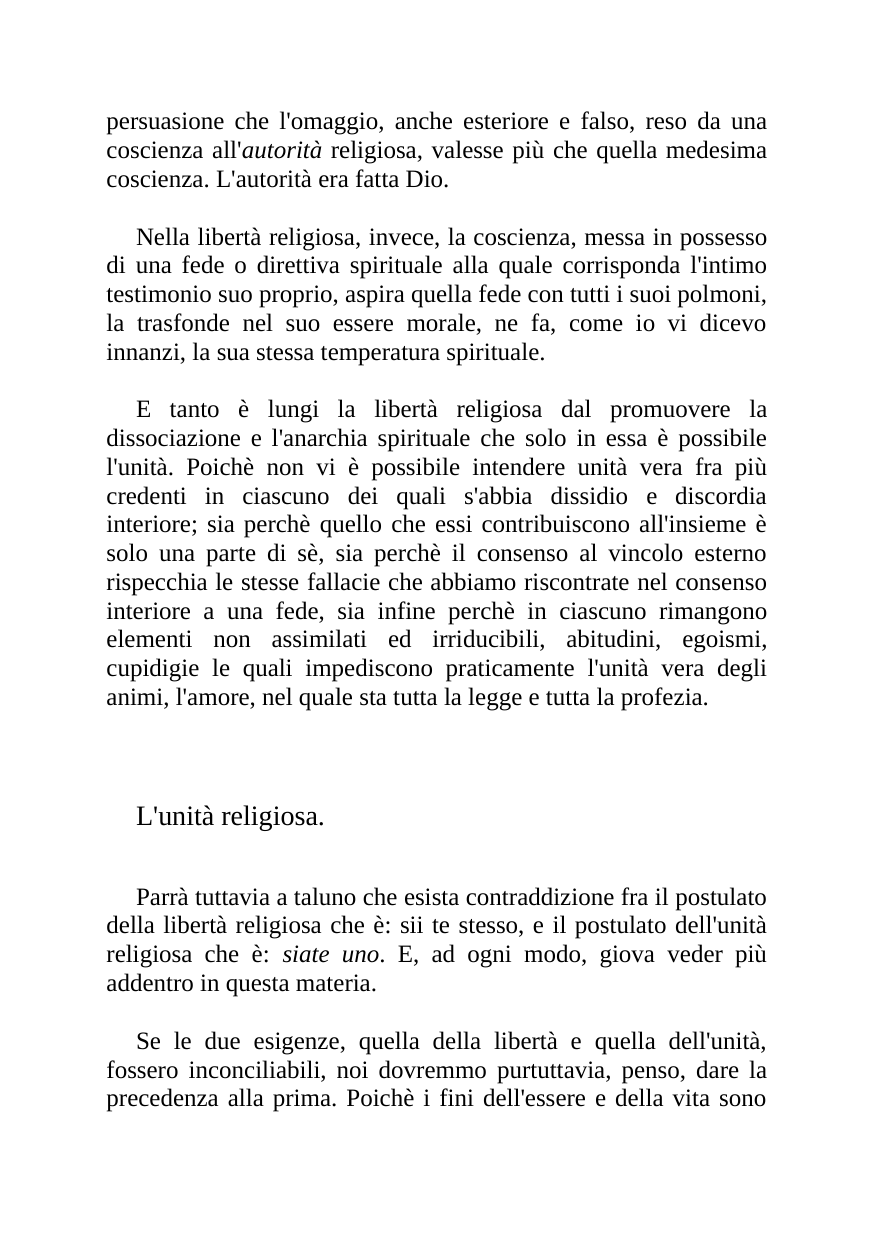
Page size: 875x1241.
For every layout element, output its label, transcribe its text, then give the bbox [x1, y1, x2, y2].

text Parrà tuttavia a taluno che esista contraddizione fra il postulato della libertà religiosa che è: sii te stesso, e il postulato dell'unità religiosa che è: siate uno. E, ad ogni modo, giova veder più addentro in questa materia. [106, 882, 768, 997]
text persuasione che l'omaggio, anche esteriore e falso, reso da una coscienza all'autorità religiosa, valesse più che quella medesima coscienza. L'autorità era fatta Dio. [106, 106, 768, 192]
text E tanto è lungi la libertà religiosa dal promuovere la dissociazione e l'anarchia spirituale che solo in essa è possibile l'unità. Poichè non vi è possibile intendere unità vera fra più credenti in ciascuno dei quali s'abbia dissidio e discordia interiore; sia perchè quello che essi contribuiscono all'insieme è solo una parte di sè, sia perchè il consenso al vincolo esterno rispecchia le stesse fallacie che abbiamo riscontrate nel consenso interiore a una fede, sia infine perchè in ciascuno rimangono elementi non assimilati ed irriducibili, abitudini, egoismi, cupidigie le quali impediscono praticamente l'unità vera degli animi, l'amore, nel quale sta tutta la legge e tutta la profezia. [106, 394, 768, 711]
subtitle L'unità religiosa. [106, 799, 768, 832]
text Se le due esigenze, quella della libertà e quella dell'unità, fossero inconciliabili, noi dovremmo purtuttavia, penso, dare la precedenza alla prima. Poichè i fini dell'essere e della vita sono [106, 1026, 768, 1112]
text Nella libertà religiosa, invece, la coscienza, messa in possesso di una fede o direttiva spirituale alla quale corrisponda l'intimo testimonio suo proprio, aspira quella fede con tutti i suoi polmoni, la trasfonde nel suo essere morale, ne fa, come io vi dicevo innanzi, la sua stessa temperatura spirituale. [106, 222, 768, 365]
